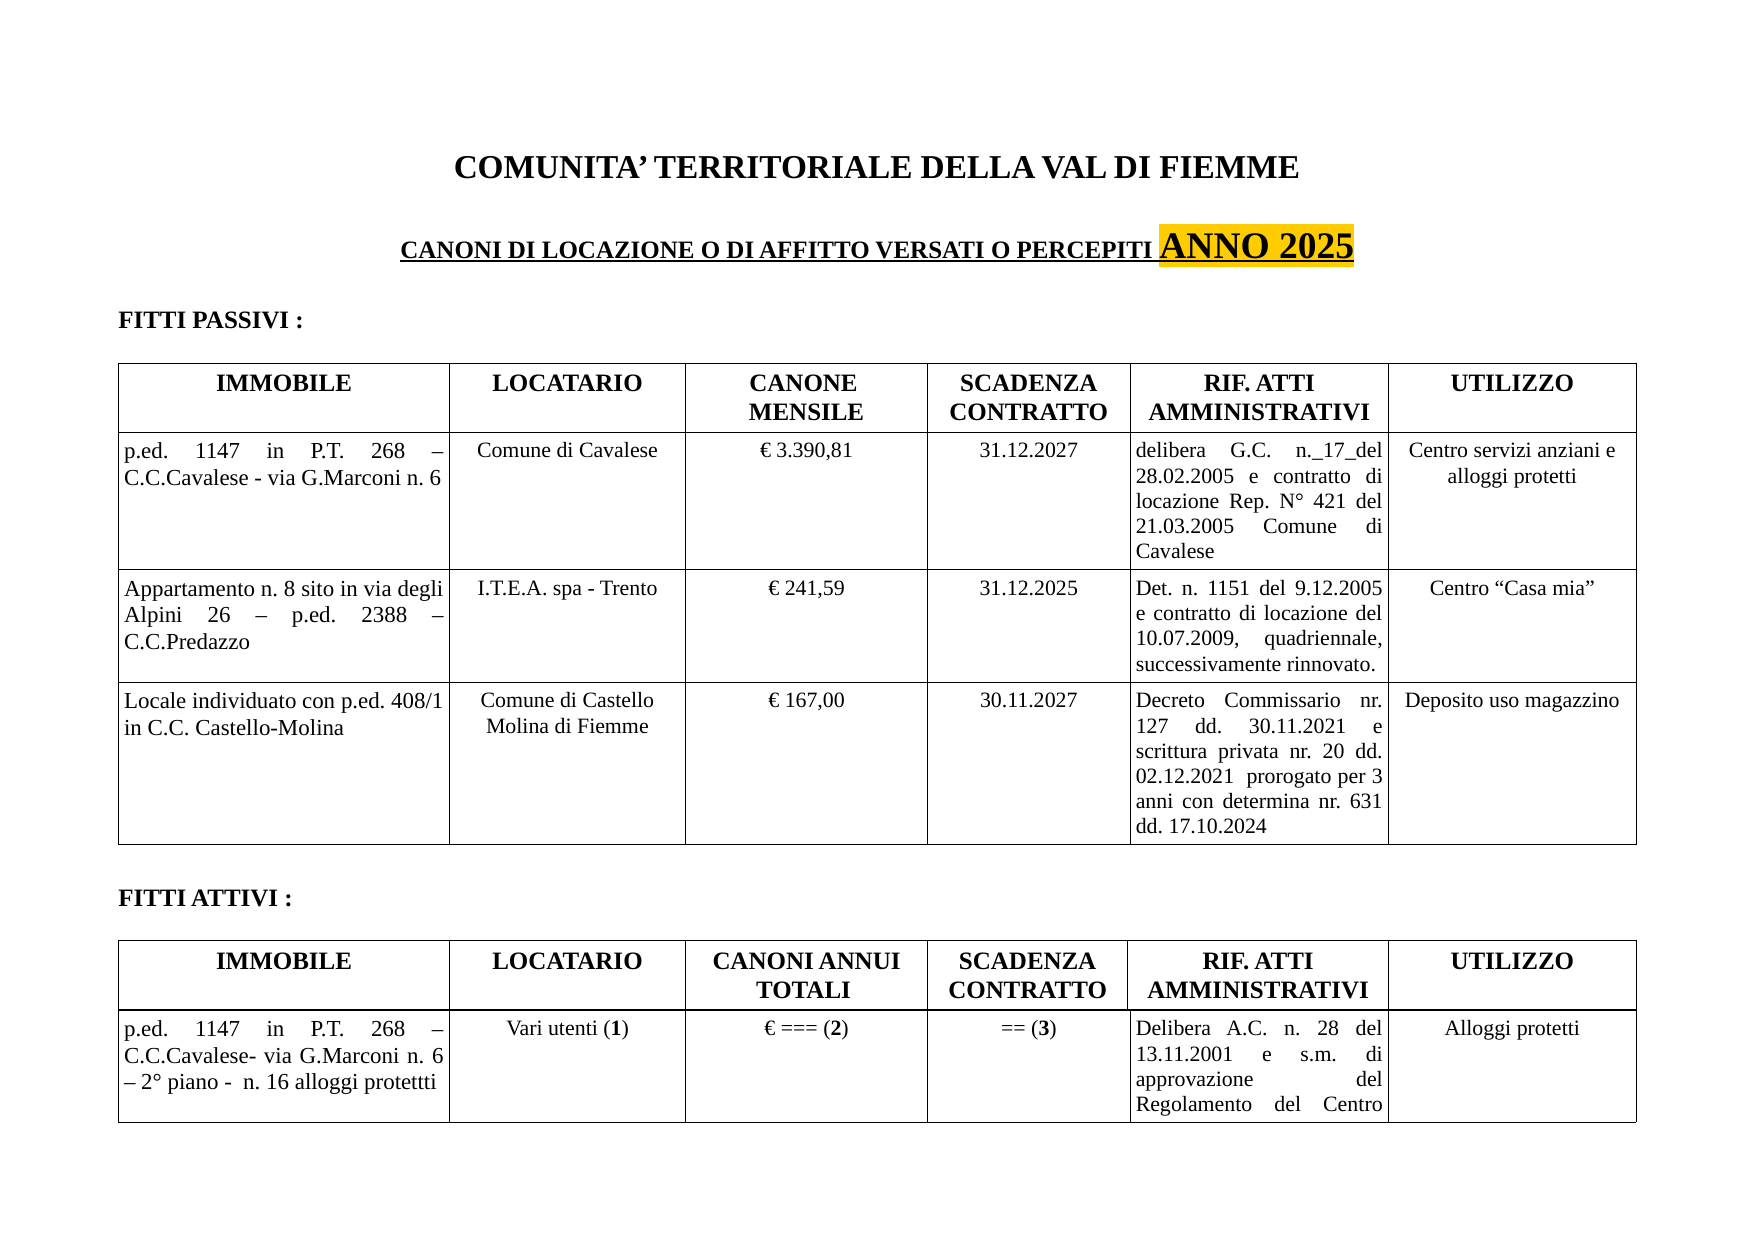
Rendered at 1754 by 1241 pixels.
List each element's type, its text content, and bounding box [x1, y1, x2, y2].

table_cell Appartamento n. 8 sito in via degli Alpini 26 – p.ed. 2388 – C.C.Predazzo [119, 570, 449, 682]
table_cell Centro servizi anziani e alloggi protetti [1389, 433, 1636, 569]
table_header CANONI ANNUI TOTALI [686, 941, 927, 1009]
text COMUNITA’ TERRITORIALE DELLA VAL DI FIEMME [118, 147, 1636, 185]
text FITTI ATTIVI : [118, 883, 1636, 912]
table_cell Decreto Commissario nr. 127 dd. 30.11.2021 e scrittura privata nr. 20 dd. 02.12.2021 prorogato per 3 anni con determina nr. 631 dd. 17.10.2024 [1131, 683, 1388, 844]
table_header SCADENZA CONTRATTO [928, 364, 1130, 432]
table_cell delibera G.C. n._17_del 28.02.2005 e contratto di locazione Rep. N° 421 del 21.03.2005 Comune di Cavalese [1131, 433, 1388, 569]
table_cell Det. n. 1151 del 9.12.2005 e contratto di locazione del 10.07.2009, quadriennale, successivamente rinnovato. [1131, 570, 1388, 682]
table_cell € 3.390,81 [686, 433, 927, 569]
table_header IMMOBILE [119, 941, 449, 1009]
table_header UTILIZZO [1389, 364, 1636, 432]
table_header SCADENZA CONTRATTO [928, 941, 1127, 1009]
table_cell 31.12.2027 [928, 433, 1130, 569]
table_header Vari utenti (1) [450, 1011, 685, 1122]
table_header CANONE MENSILE [686, 364, 927, 432]
table_cell 30.11.2027 [928, 683, 1130, 844]
table_header Alloggi protetti [1389, 1011, 1636, 1122]
table_header LOCATARIO [450, 364, 685, 432]
table_cell 31.12.2025 [928, 570, 1130, 682]
table_header p.ed. 1147 in P.T. 268 – C.C.Cavalese- via G.Marconi n. 6 – 2° piano - n. 16 alloggi protettti [119, 1011, 449, 1122]
table_cell Deposito uso magazzino [1389, 683, 1636, 844]
table_cell p.ed. 1147 in P.T. 268 – C.C.Cavalese - via G.Marconi n. 6 [119, 433, 449, 569]
text FITTI PASSIVI : [118, 305, 1636, 334]
table_header € === (2) [686, 1011, 927, 1122]
table_cell Comune di Castello Molina di Fiemme [450, 683, 685, 844]
table_cell Locale individuato con p.ed. 408/1 in C.C. Castello-Molina [119, 683, 449, 844]
text CANONI DI LOCAZIONE O DI AFFITTO VERSATI O PERCEPITI ANNO 2025 [118, 223, 1636, 267]
table_cell € 167,00 [686, 683, 927, 844]
table_header == (3) [928, 1011, 1130, 1122]
table_header RIF. ATTI AMMINISTRATIVI [1131, 364, 1388, 432]
table_header RIF. ATTI AMMINISTRATIVI [1128, 941, 1388, 1009]
table_header LOCATARIO [450, 941, 685, 1009]
table_cell Centro “Casa mia” [1389, 570, 1636, 682]
table_cell Comune di Cavalese [450, 433, 685, 569]
table_header IMMOBILE [119, 364, 449, 432]
table_cell I.T.E.A. spa - Trento [450, 570, 685, 682]
table_header UTILIZZO [1389, 941, 1636, 1009]
table_cell € 241,59 [686, 570, 927, 682]
table_header Delibera A.C. n. 28 del 13.11.2001 e s.m. di approvazione del Regolamento del Centro [1131, 1011, 1388, 1122]
